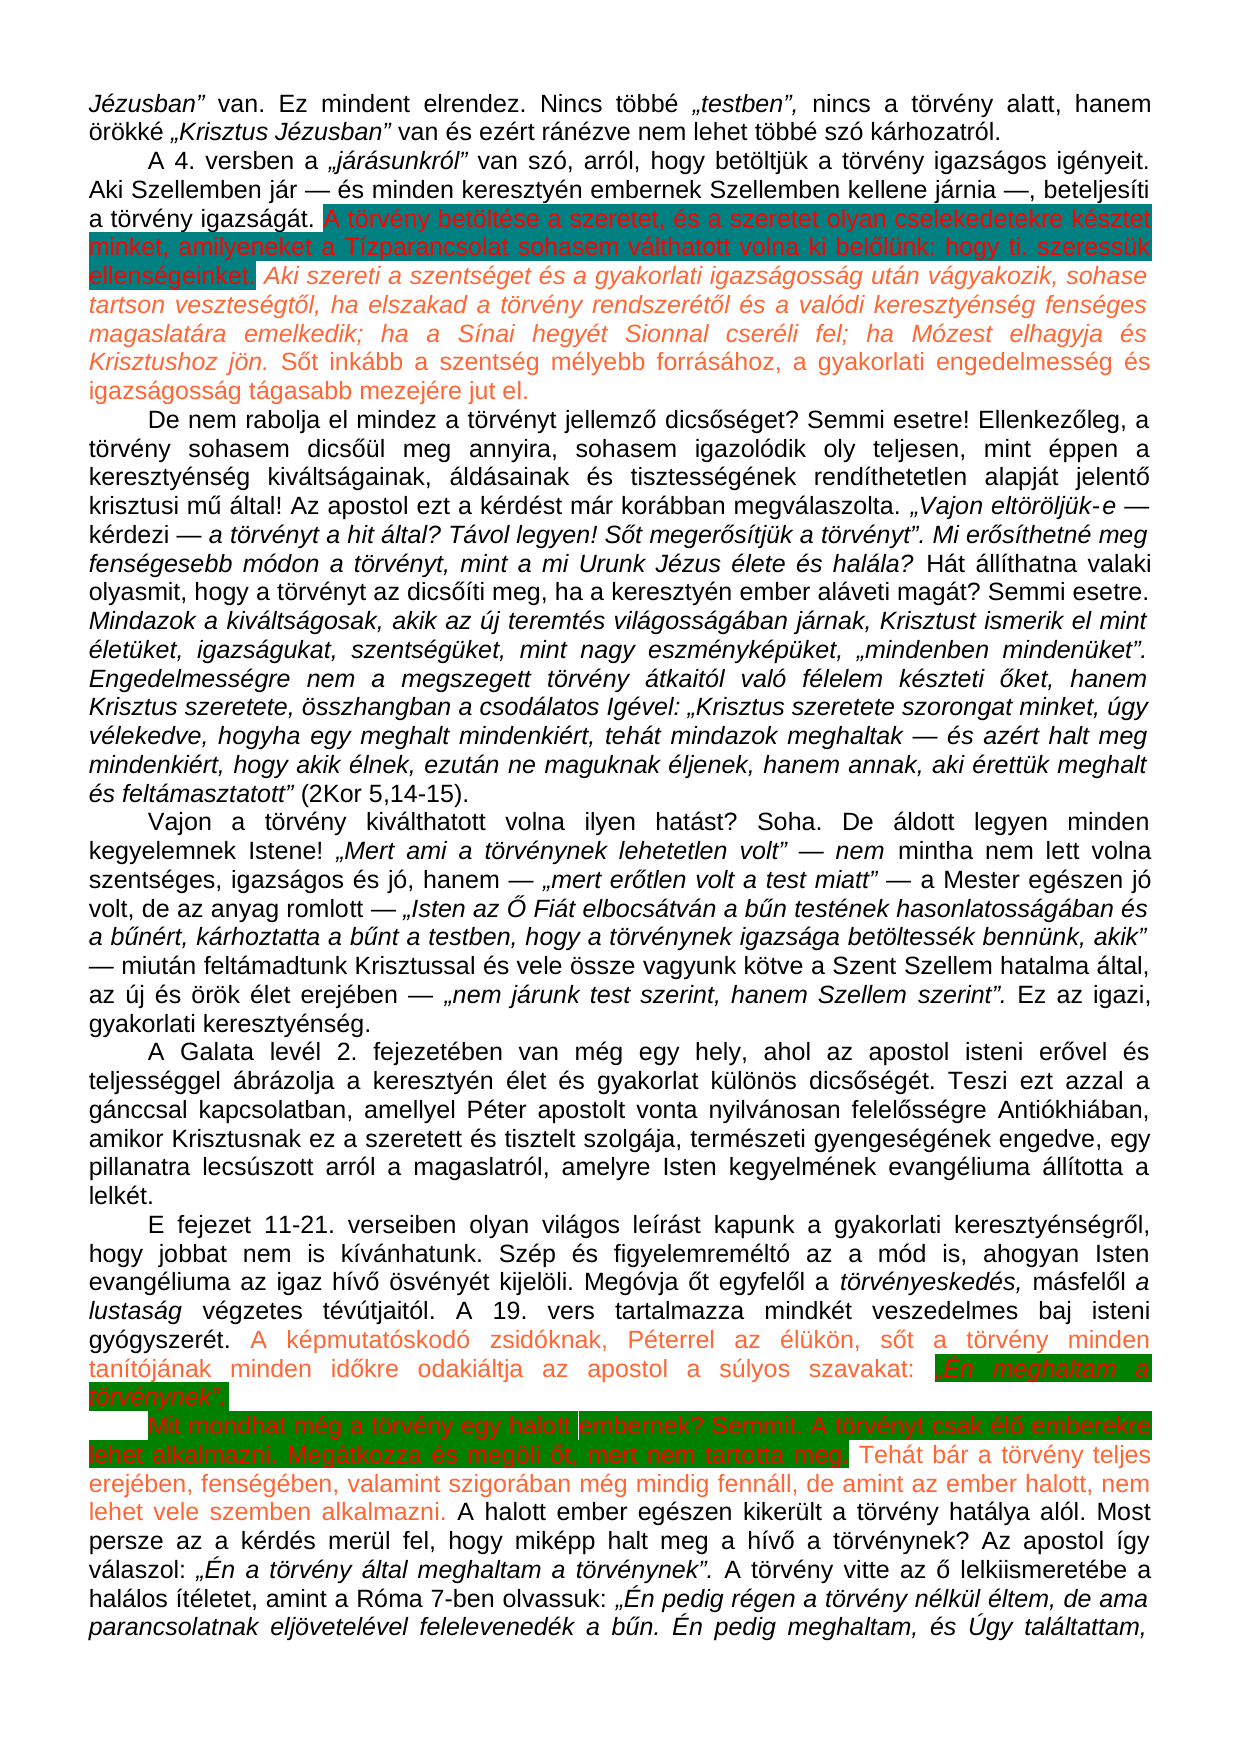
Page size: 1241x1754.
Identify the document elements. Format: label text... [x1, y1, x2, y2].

text Jézusban” van. Ez mindent elrendez. Nincs többé „testben”, nincs a törvény alatt, hanem örökké „Krisztus Jézusban” van és ezért ránézve nem lehet többé szó kárhozatról. [88, 88, 1152, 146]
text A 4. versben a „járásunkról” van szó, arról, hogy betöltjük a törvény igazságos igényeit. Aki Szellemben jár — és minden keresztyén embernek Szellemben kellene járnia —, beteljesíti a törvény igazságát. A törvény betöltése a szeretet, és a szeretet olyan cselekedetekre késztet minket, amilyeneket a Tízparancsolat sohasem válthatott volna ki belőlünk: hogy ti. szeressük ellenségeinket. Aki szereti a szentséget és a gyakorlati igazságosság után vágyakozik, sohase tartson veszteségtől, ha elszakad a törvény rendszerétől és a valódi keresztyénség fenséges magaslatára emelkedik; ha a Sínai hegyét Sionnal cseréli fel; ha Mózest elhagyja és Krisztushoz jön. Sőt inkább a szentség mélyebb forrásához, a gyakorlati engedelmesség és igazságosság tágasabb mezejére jut el. [88, 146, 1152, 405]
text Mit mondhat még a törvény egy halott embernek? Semmit. A törvényt csak élő emberekre lehet alkalmazni. Megátkozza és megöli őt, mert nem tartotta meg. Tehát bár a törvény teljes erejében, fenségében, valamint szigorában még mindig fennáll, de amint az ember halott, nem lehet vele szemben alkalmazni. A halott ember egészen kikerült a törvény hatálya alól. Most persze az a kérdés merül fel, hogy miképp halt meg a hívő a törvénynek? Az apostol így válaszol: „Én a törvény által meghaltam a törvénynek”. A törvény vitte az ő lelkiismeretébe a halálos ítéletet, amint a Róma 7-ben olvassuk: „Én pedig régen a törvény nélkül éltem, de ama parancsolatnak eljövetelével felelevenedék a bűn. Én pedig meghaltam, és Úgy találtattam, [88, 1411, 1152, 1641]
text De nem rabolja el mindez a törvényt jellemző dicsőséget? Semmi esetre! Ellenkezőleg, a törvény sohasem dicsőül meg annyira, sohasem igazolódik oly teljesen, mint éppen a keresztyénség kiváltságainak, áldásainak és tisztességének rendíthetetlen alapját jelentő krisztusi mű által! Az apostol ezt a kérdést már korábban megválaszolta. „Vajon eltöröljük‑e — kérdezi — a törvényt a hit által? Távol legyen! Sőt megerősítjük a törvényt”. Mi erősíthetné meg fenségesebb módon a törvényt, mint a mi Urunk Jézus élete és halála? Hát állíthatna valaki olyasmit, hogy a törvényt az dicsőíti meg, ha a keresztyén ember aláveti magát? Semmi esetre. Mindazok a kiváltságosak, akik az új teremtés világosságában járnak, Krisztust ismerik el mint életüket, igazságukat, szentségüket, mint nagy eszményképüket, „mindenben mindenüket”. Engedelmességre nem a megszegett törvény átkaitól való félelem készteti őket, hanem Krisztus szeretete, összhangban a csodálatos Igével: „Krisztus szeretete szorongat minket, úgy vélekedve, hogyha egy meghalt mindenkiért, tehát mindazok meghaltak — és azért halt meg mindenkiért, hogy akik élnek, ezután ne maguknak éljenek, hanem annak, aki érettük meghalt és feltámasztatott” (2Kor 5,14-15). [88, 405, 1152, 807]
text A Galata levél 2. fejezetében van még egy hely, ahol az apostol isteni erővel és teljességgel ábrázolja a keresztyén élet és gyakorlat különös dicsőségét. Teszi ezt azzal a gánccsal kapcsolatban, amellyel Péter apostolt vonta nyilvánosan felelősségre Antiókhiában, amikor Krisztusnak ez a szeretett és tisztelt szolgája, természeti gyengeségének engedve, egy pillanatra lecsúszott arról a magaslatról, amelyre Isten kegyelmének evangéliuma állította a lelkét. [88, 1037, 1152, 1210]
text E fejezet 11-21. verseiben olyan világos leírást kapunk a gyakorlati keresztyénségről, hogy jobbat nem is kívánhatunk. Szép és figyelemreméltó az a mód is, ahogyan Isten evangéliuma az igaz hívő ösvényét kijelöli. Megóvja őt egyfelől a törvényeskedés, másfelől a lustaság végzetes tévútjaitól. A 19. vers tartalmazza mindkét veszedelmes baj isteni gyógyszerét. A képmutatóskodó zsidóknak, Péterrel az élükön, sőt a törvény minden tanítójának minden időkre odakiáltja az apostol a súlyos szavakat: „Én meghaltam a törvénynek”. [88, 1210, 1152, 1411]
text Vajon a törvény kiválthatott volna ilyen hatást? Soha. De áldott legyen minden kegyelemnek Istene! „Mert ami a törvénynek lehetetlen volt” — nem mintha nem lett volna szentséges, igazságos és jó, hanem — „mert erőtlen volt a test miatt” — a Mester egészen jó volt, de az anyag romlott — „Isten az Ő Fiát elbocsátván a bűn testének hasonlatosságában és a bűnért, kárhoztatta a bűnt a testben, hogy a törvénynek igazsága betöltessék bennünk, akik” — miután feltámadtunk Krisztussal és vele össze vagyunk kötve a Szent Szellem hatalma által, az új és örök élet erejében — „nem járunk test szerint, hanem Szellem szerint”. Ez az igazi, gyakorlati keresztyénség. [88, 807, 1152, 1037]
